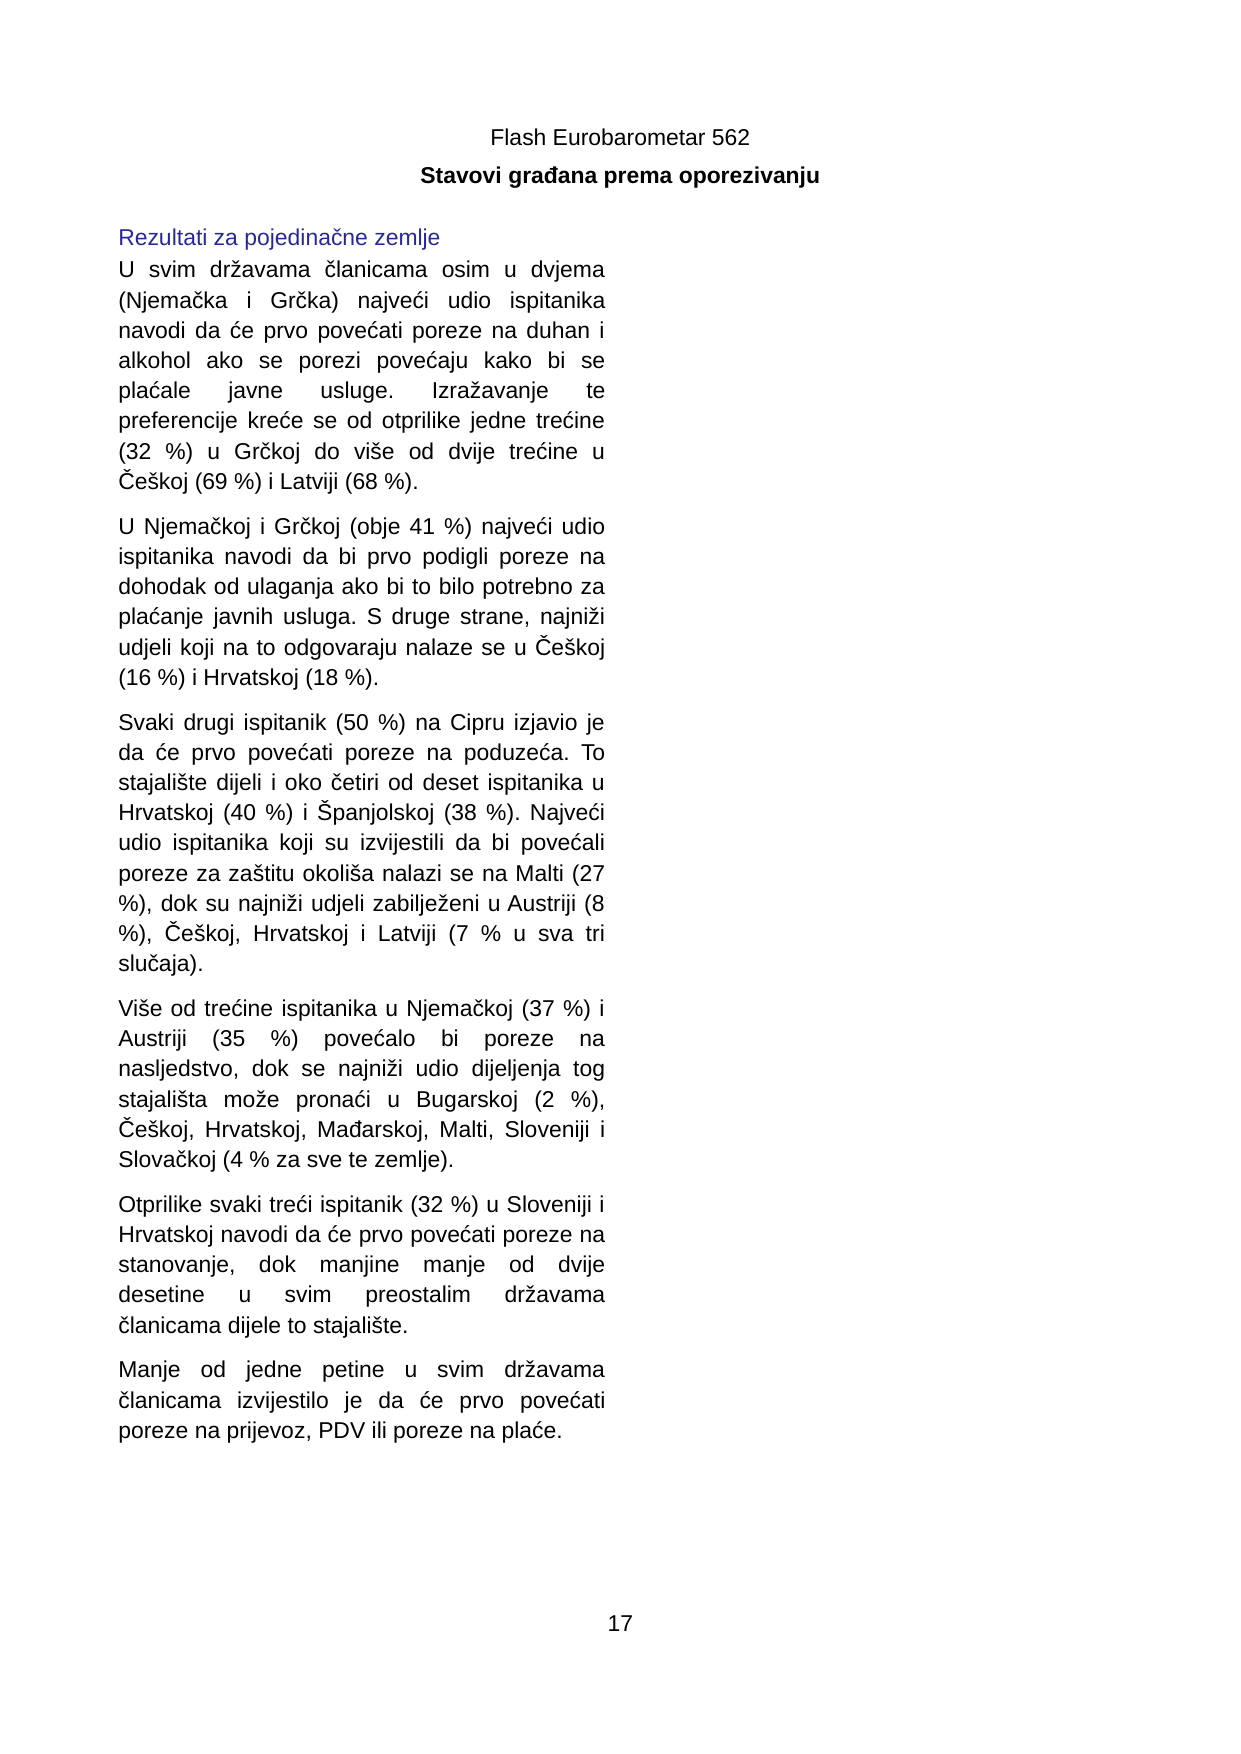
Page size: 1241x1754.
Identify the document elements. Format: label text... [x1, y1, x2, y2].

text U Njemačkoj i Grčkoj (obje 41 %) najveći udio ispitanika navodi da bi prvo podigli poreze na dohodak od ulaganja ako bi to bilo potrebno za plaćanje javnih usluga. S druge strane, najniži udjeli koji na to odgovaraju nalaze se u Češkoj (16 %) i Hrvatskoj (18 %). [118, 513, 605, 690]
text U svim državama članicama osim u dvjema (Njemačka i Grčka) najveći udio ispitanika navodi da će prvo povećati poreze na duhan i alkohol ako se porezi povećaju kako bi se plaćale javne usluge. Izražavanje te preferencije kreće se od otprilike jedne trećine (32 %) u Grčkoj do više od dvije trećine u Češkoj (69 %) i Latviji (68 %). [118, 256, 605, 494]
text Više od trećine ispitanika u Njemačkoj (37 %) i Austriji (35 %) povećalo bi poreze na nasljedstvo, dok se najniži udio dijeljenja tog stajališta može pronaći u Bugarskoj (2 %), Češkoj, Hrvatskoj, Mađarskoj, Malti, Sloveniji i Slovačkoj (4 % za sve te zemlje). [118, 995, 605, 1172]
text Otprilike svaki treći ispitanik (32 %) u Sloveniji i Hrvatskoj navodi da će prvo povećati poreze na stanovanje, dok manjine manje od dvije desetine u svim preostalim državama članicama dijele to stajalište. [118, 1191, 605, 1338]
text Svaki drugi ispitanik (50 %) na Cipru izjavio je da će prvo povećati poreze na poduzeća. To stajalište dijeli i oko četiri od deset ispitanika u Hrvatskoj (40 %) i Španjolskoj (38 %). Najveći udio ispitanika koji su izvijestili da bi povećali poreze za zaštitu okoliša nalazi se na Malti (27 %), dok su najniži udjeli zabilježeni u Austriji (8 %), Češkoj, Hrvatskoj i Latviji (7 % u sva tri slučaja). [118, 708, 605, 976]
text Rezultati za pojedinačne zemlje [118, 224, 605, 250]
text Manje od jedne petine u svim državama članicama izvijestilo je da će prvo povećati poreze na prijevoz, PDV ili poreze na plaće. [118, 1356, 605, 1443]
